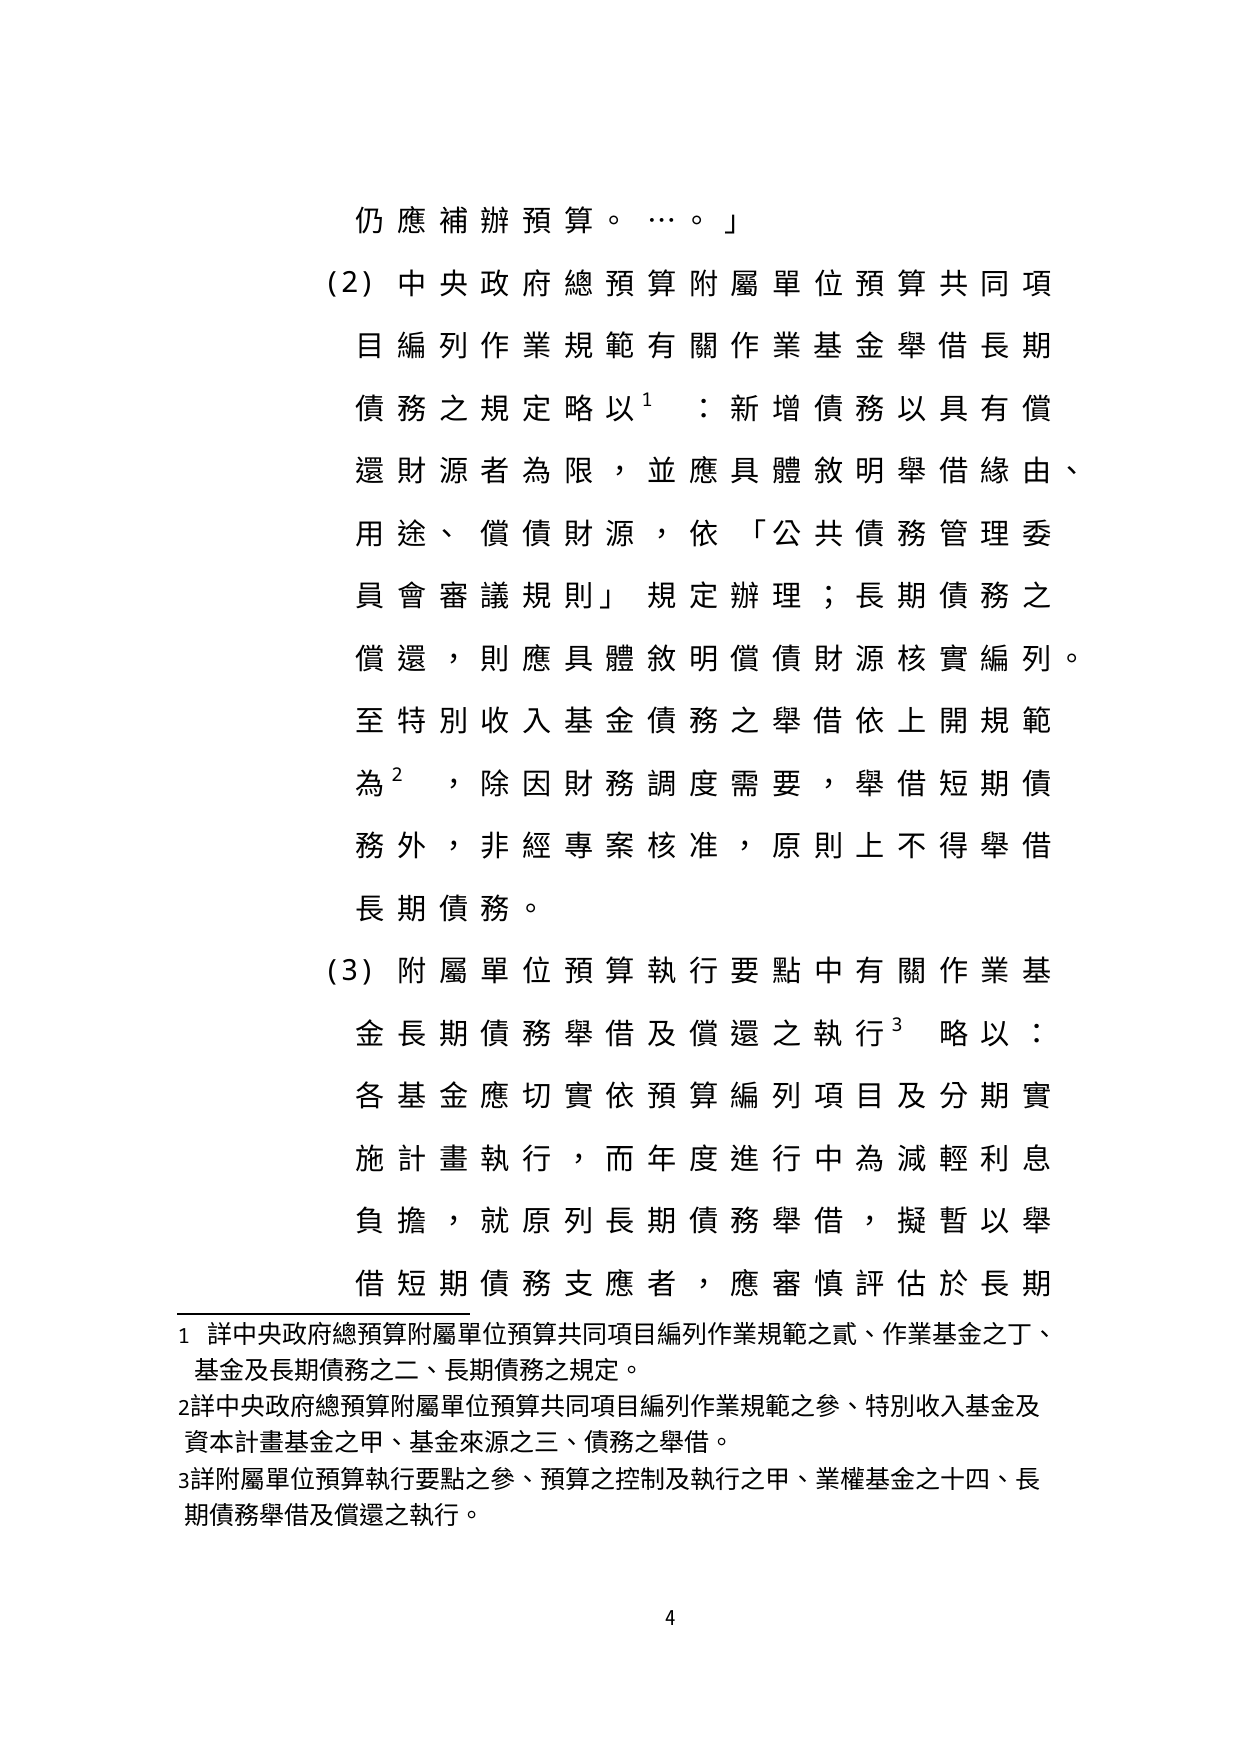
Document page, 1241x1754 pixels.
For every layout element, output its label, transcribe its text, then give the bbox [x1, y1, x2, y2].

text 詳中央政府總預算附屬單位預算共同項目編列作業規範之參、特別收入基金及資本計畫基金之甲、基金來源之三、債務之舉借。 [177, 1387, 1063, 1459]
text (3)附屬單位預算執行要點中有關作業基金長期債務舉借及償還之執行略以：各基金應切實依預算編列項目及分期實施計畫執行，而年度進行中為減輕利息負擔，就原列長期債務舉借，擬暫以舉借短期債務支應者，應審慎評估於長期債務舉借預算額度內，自行核辦。至特別收入基金短期債務之舉借依上開要點，應以因應短期資金調度需要為原則，其無法以自有財源於短期內清償者，除依法令規定或經專案核定外，均不得辦理。 [301, 927, 1058, 1302]
text 詳中央政府總預算附屬單位預算共同項目編列作業規範之貳、作業基金之丁、基金及長期債務之二、長期債務之規定。 [177, 1314, 1063, 1387]
text 詳附屬單位預算執行要點之參、預算之控制及執行之甲、業權基金之十四、長期債務舉借及償還之執行。 [177, 1459, 1063, 1532]
text (1)預算法第88條規定：「附屬單位預算之執行，如因經營環境發生重大變遷或正常業務之確實需要，報經行政院核准者，得先行辦理…。但其中有關固定資產之建設、改良、擴充及資金之轉投資、資產之變賣及長期債務之舉借、償還，仍應補辦預算。…。」 [301, 177, 1058, 240]
text (2)中央政府總預算附屬單位預算共同項目編列作業規範有關作業基金舉借長期債務之規定略以：新增債務以具有償還財源者為限，並應具體敘明舉借緣由、用途、償債財源，依「公共債務管理委員會審議規則」規定辦理；長期債務之償還，則應具體敘明償債財源核實編列。至特別收入基金債務之舉借依上開規範為，除因財務調度需要，舉借短期債務外，非經專案核准，原則上不得舉借長期債務。 [301, 240, 1058, 927]
